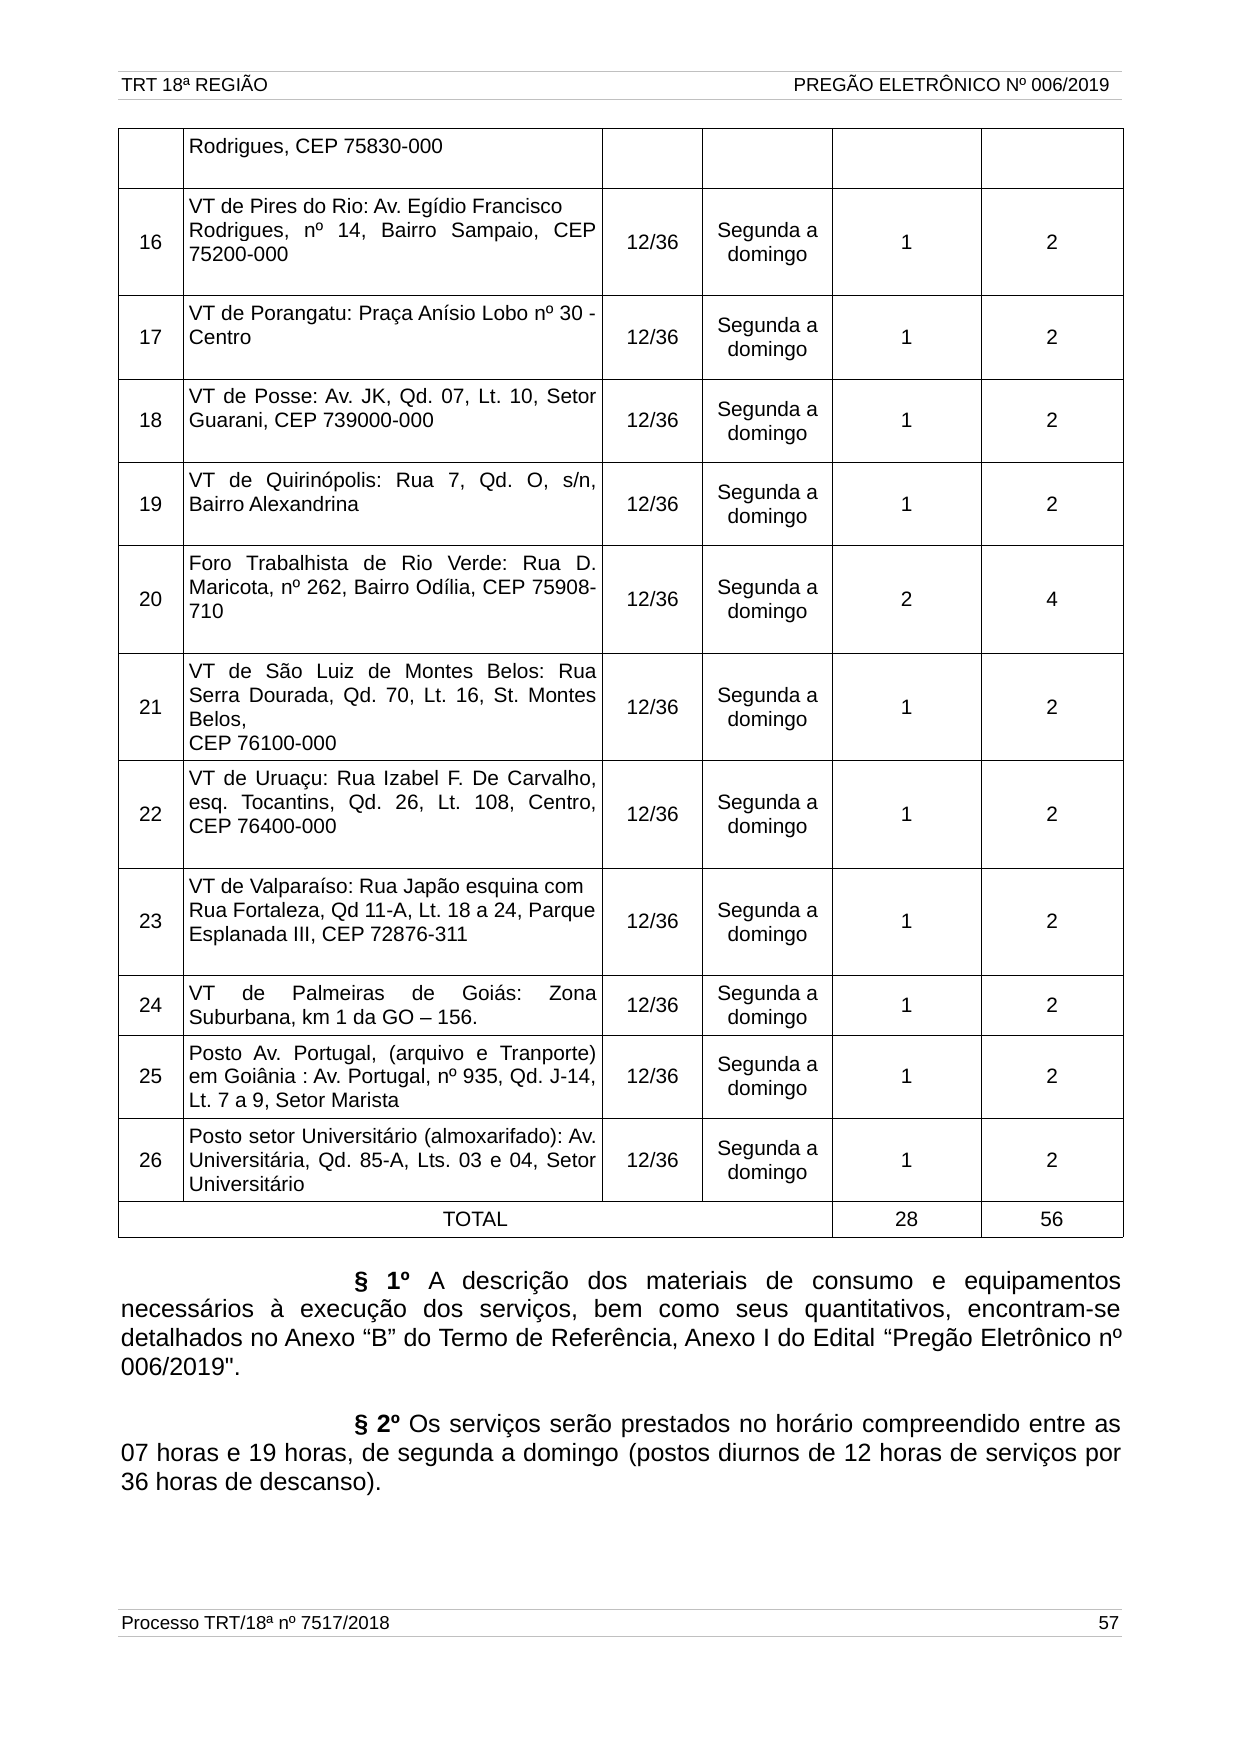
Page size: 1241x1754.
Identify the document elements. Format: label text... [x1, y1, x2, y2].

table_cell 1 [833, 761, 981, 868]
table_cell 1 [833, 296, 981, 378]
table_cell 28 [833, 1202, 981, 1237]
table_cell 12/36 [603, 463, 702, 545]
table_cell VT de Uruaçu: Rua Izabel F. De Carvalho, esq. Tocantins, Qd. 26, Lt. 108, Centro, CEP 76400-000 [184, 761, 602, 868]
table_cell 18 [119, 380, 183, 462]
table_cell 56 [982, 1202, 1123, 1237]
table_cell 1 [833, 1036, 981, 1118]
table_cell 1 [833, 189, 981, 295]
table_cell Segunda a domingo [703, 1036, 832, 1118]
table_cell 1 [833, 654, 981, 760]
table_cell 1 [833, 869, 981, 975]
table_cell 22 [119, 761, 183, 868]
table_cell Segunda a domingo [703, 1119, 832, 1201]
table_cell [833, 129, 981, 188]
table_cell Segunda a domingo [703, 869, 832, 975]
table_cell 12/36 [603, 1119, 702, 1201]
table_cell VT de Pires do Rio: Av. Egídio Francisco Rodrigues, nº 14, Bairro Sampaio, CEP 75200-000 [184, 189, 602, 295]
table_cell 21 [119, 654, 183, 760]
table_cell 24 [119, 976, 183, 1034]
table_cell Segunda a domingo [703, 654, 832, 760]
table_cell 12/36 [603, 380, 702, 462]
table_cell 2 [982, 463, 1123, 545]
table_cell Segunda a domingo [703, 380, 832, 462]
table_cell 2 [982, 976, 1123, 1034]
table_cell Segunda a domingo [703, 546, 832, 653]
table_cell [603, 129, 702, 188]
table_cell 12/36 [603, 976, 702, 1034]
table_cell VT de Valparaíso: Rua Japão esquina com Rua Fortaleza, Qd 11-A, Lt. 18 a 24, Parque Esplanada III, CEP 72876-311 [184, 869, 602, 975]
table_cell 2 [982, 1119, 1123, 1201]
table_cell 12/36 [603, 546, 702, 653]
table_cell VT de Quirinópolis: Rua 7, Qd. O, s/n, Bairro Alexandrina [184, 463, 602, 545]
table_cell VT de Porangatu: Praça Anísio Lobo nº 30 - Centro [184, 296, 602, 378]
table_cell 1 [833, 1119, 981, 1201]
table_cell 17 [119, 296, 183, 378]
table_cell 26 [119, 1119, 183, 1201]
table_cell Segunda a domingo [703, 463, 832, 545]
table_cell VT de Posse: Av. JK, Qd. 07, Lt. 10, Setor Guarani, CEP 739000-000 [184, 380, 602, 462]
table_cell 2 [982, 380, 1123, 462]
table_cell 12/36 [603, 296, 702, 378]
table_cell 2 [982, 296, 1123, 378]
table_cell 2 [833, 546, 981, 653]
table_cell 1 [833, 976, 981, 1034]
table_cell 1 [833, 380, 981, 462]
table_cell VT de São Luiz de Montes Belos: Rua Serra Dourada, Qd. 70, Lt. 16, St. Montes Belos, CEP 76100-000 [184, 654, 602, 760]
table_cell VT de Palmeiras de Goiás: Zona Suburbana, km 1 da GO – 156. [184, 976, 602, 1034]
table_cell TOTAL [119, 1202, 832, 1237]
table_cell 25 [119, 1036, 183, 1118]
table_cell Posto Av. Portugal, (arquivo e Tranporte) em Goiânia : Av. Portugal, nº 935, Qd. J-14, Lt. 7 a 9, Setor Marista [184, 1036, 602, 1118]
table_cell 16 [119, 189, 183, 295]
table_cell 12/36 [603, 654, 702, 760]
table_cell 12/36 [603, 1036, 702, 1118]
table_cell Segunda a domingo [703, 761, 832, 868]
table_cell [982, 129, 1123, 188]
table_cell 2 [982, 869, 1123, 975]
table_cell 4 [982, 546, 1123, 653]
table_cell 23 [119, 869, 183, 975]
table_cell Segunda a domingo [703, 189, 832, 295]
table_cell Segunda a domingo [703, 296, 832, 378]
table_cell 20 [119, 546, 183, 653]
table_cell Segunda a domingo [703, 976, 832, 1034]
table_cell 19 [119, 463, 183, 545]
table_cell [119, 129, 183, 188]
table_cell 2 [982, 1036, 1123, 1118]
table_cell [703, 129, 832, 188]
table_cell Rodrigues, CEP 75830-000 [184, 129, 602, 188]
table_cell 2 [982, 761, 1123, 868]
text § 2º Os serviços serão prestados no horário compreendido entre as 07 horas e 19 horas, de segunda a domingo (postos diurnos de 12 horas de serviços por 36 horas de descanso). [121, 1409, 1122, 1496]
table_cell Foro Trabalhista de Rio Verde: Rua D. Maricota, nº 262, Bairro Odília, CEP 75908-710 [184, 546, 602, 653]
table_cell 12/36 [603, 189, 702, 295]
table_cell 1 [833, 463, 981, 545]
text § 1º A descrição dos materiais de consumo e equipamentos necessários à execução dos serviços, bem como seus quantitativos, encontram-se detalhados no Anexo “B” do Termo de Referência, Anexo I do Edital “Pregão Eletrônico nº 006/2019". [121, 1266, 1122, 1381]
table_cell 2 [982, 189, 1123, 295]
table_cell 2 [982, 654, 1123, 760]
table_cell 12/36 [603, 761, 702, 868]
table_cell 12/36 [603, 869, 702, 975]
table_cell Posto setor Universitário (almoxarifado): Av. Universitária, Qd. 85-A, Lts. 03 e 04, Setor Universitário [184, 1119, 602, 1201]
